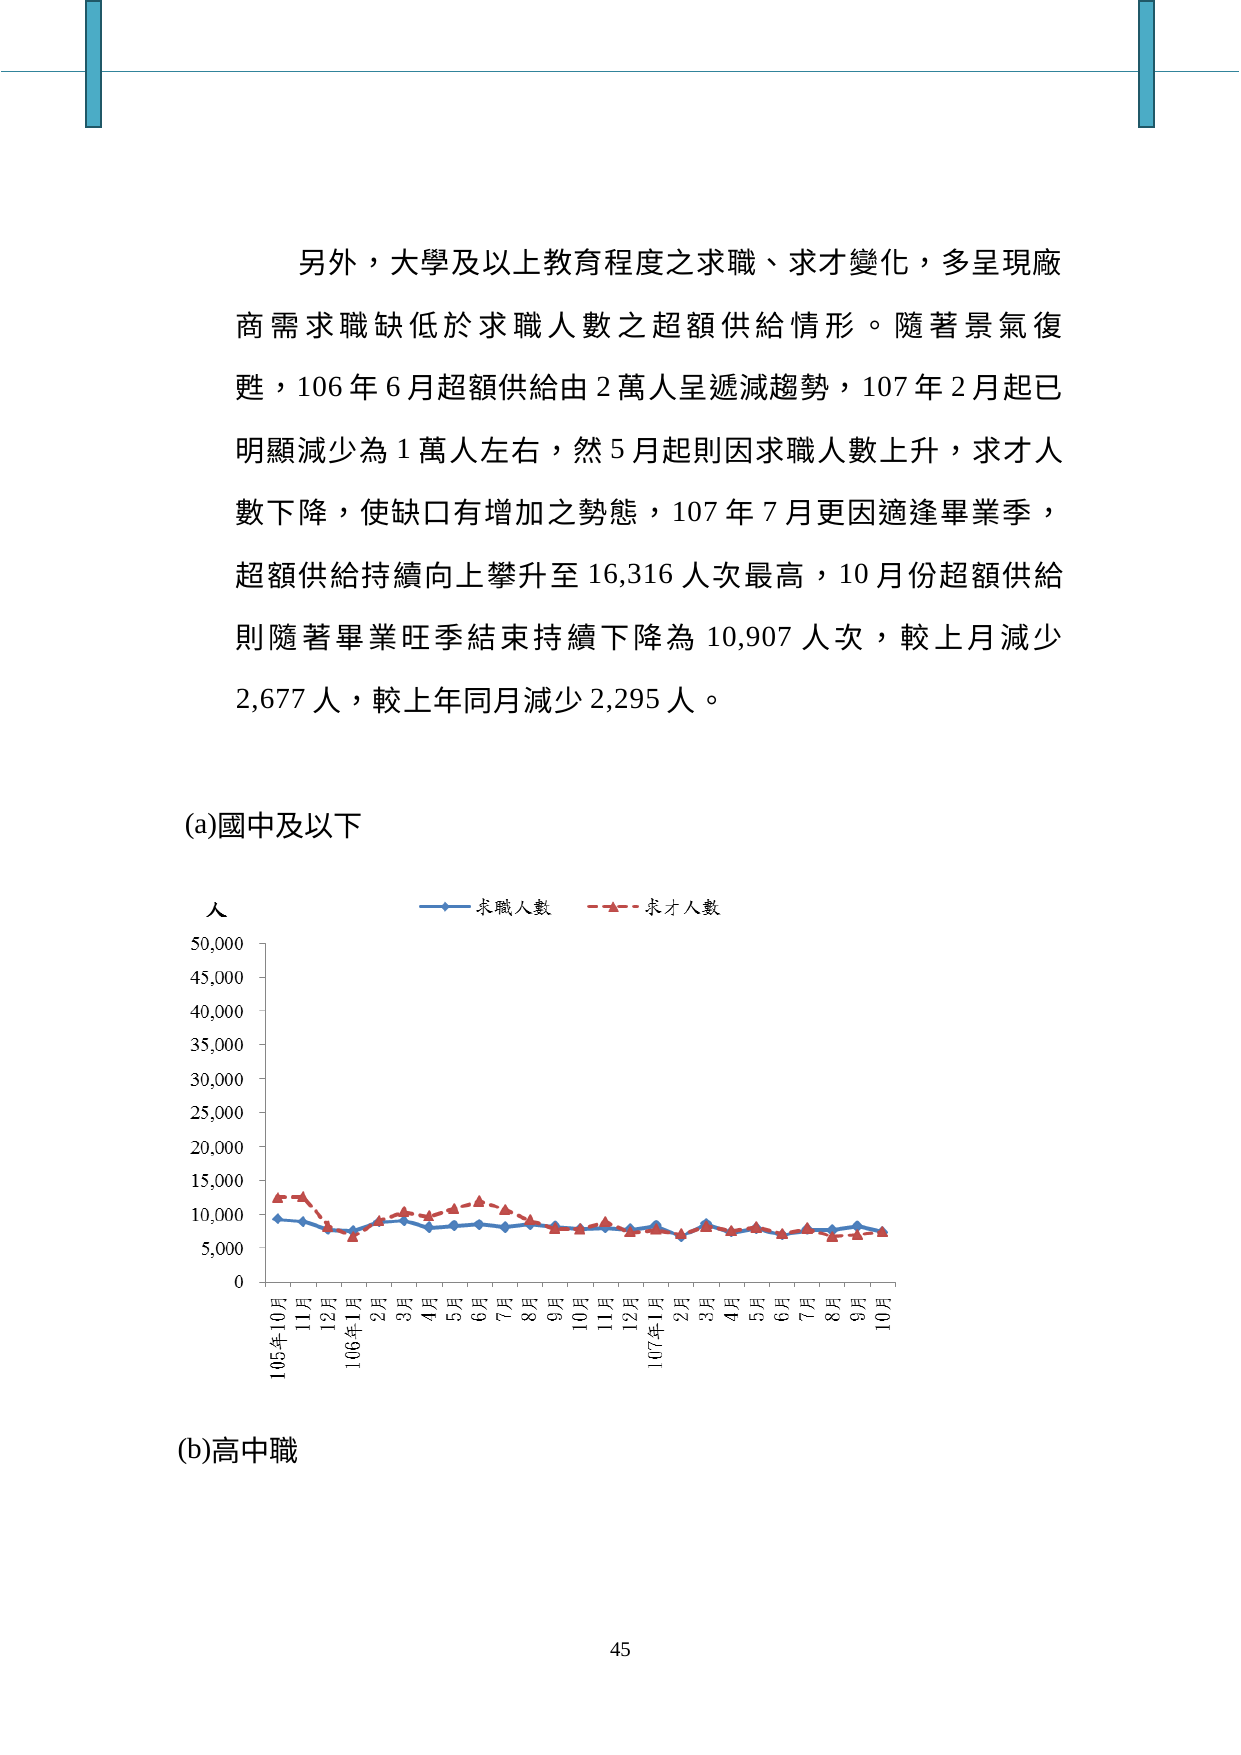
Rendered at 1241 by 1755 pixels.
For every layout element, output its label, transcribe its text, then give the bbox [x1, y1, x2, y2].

text (b)高中職 [177, 1407, 1063, 1469]
text (a)國中及以下 [177, 782, 1063, 844]
text 另外，大學及以上教育程度之求職、求才變化，多呈現廠商需求職缺低於求職人數之超額供給情形。隨著景氣復甦，106年6月超額供給由2萬人呈遞減趨勢，107年2月起已明顯減少為1萬人左右，然5月起則因求職人數上升，求才人數下降，使缺口有增加之勢態，107年7月更因適逢畢業季，超額供給持續向上攀升至16,316人次最高，10月份超額供給則隨著畢業旺季結束持續下降為10,907人次，較上月減少2,677人，較上年同月減少2,295人。 [236, 219, 1063, 719]
